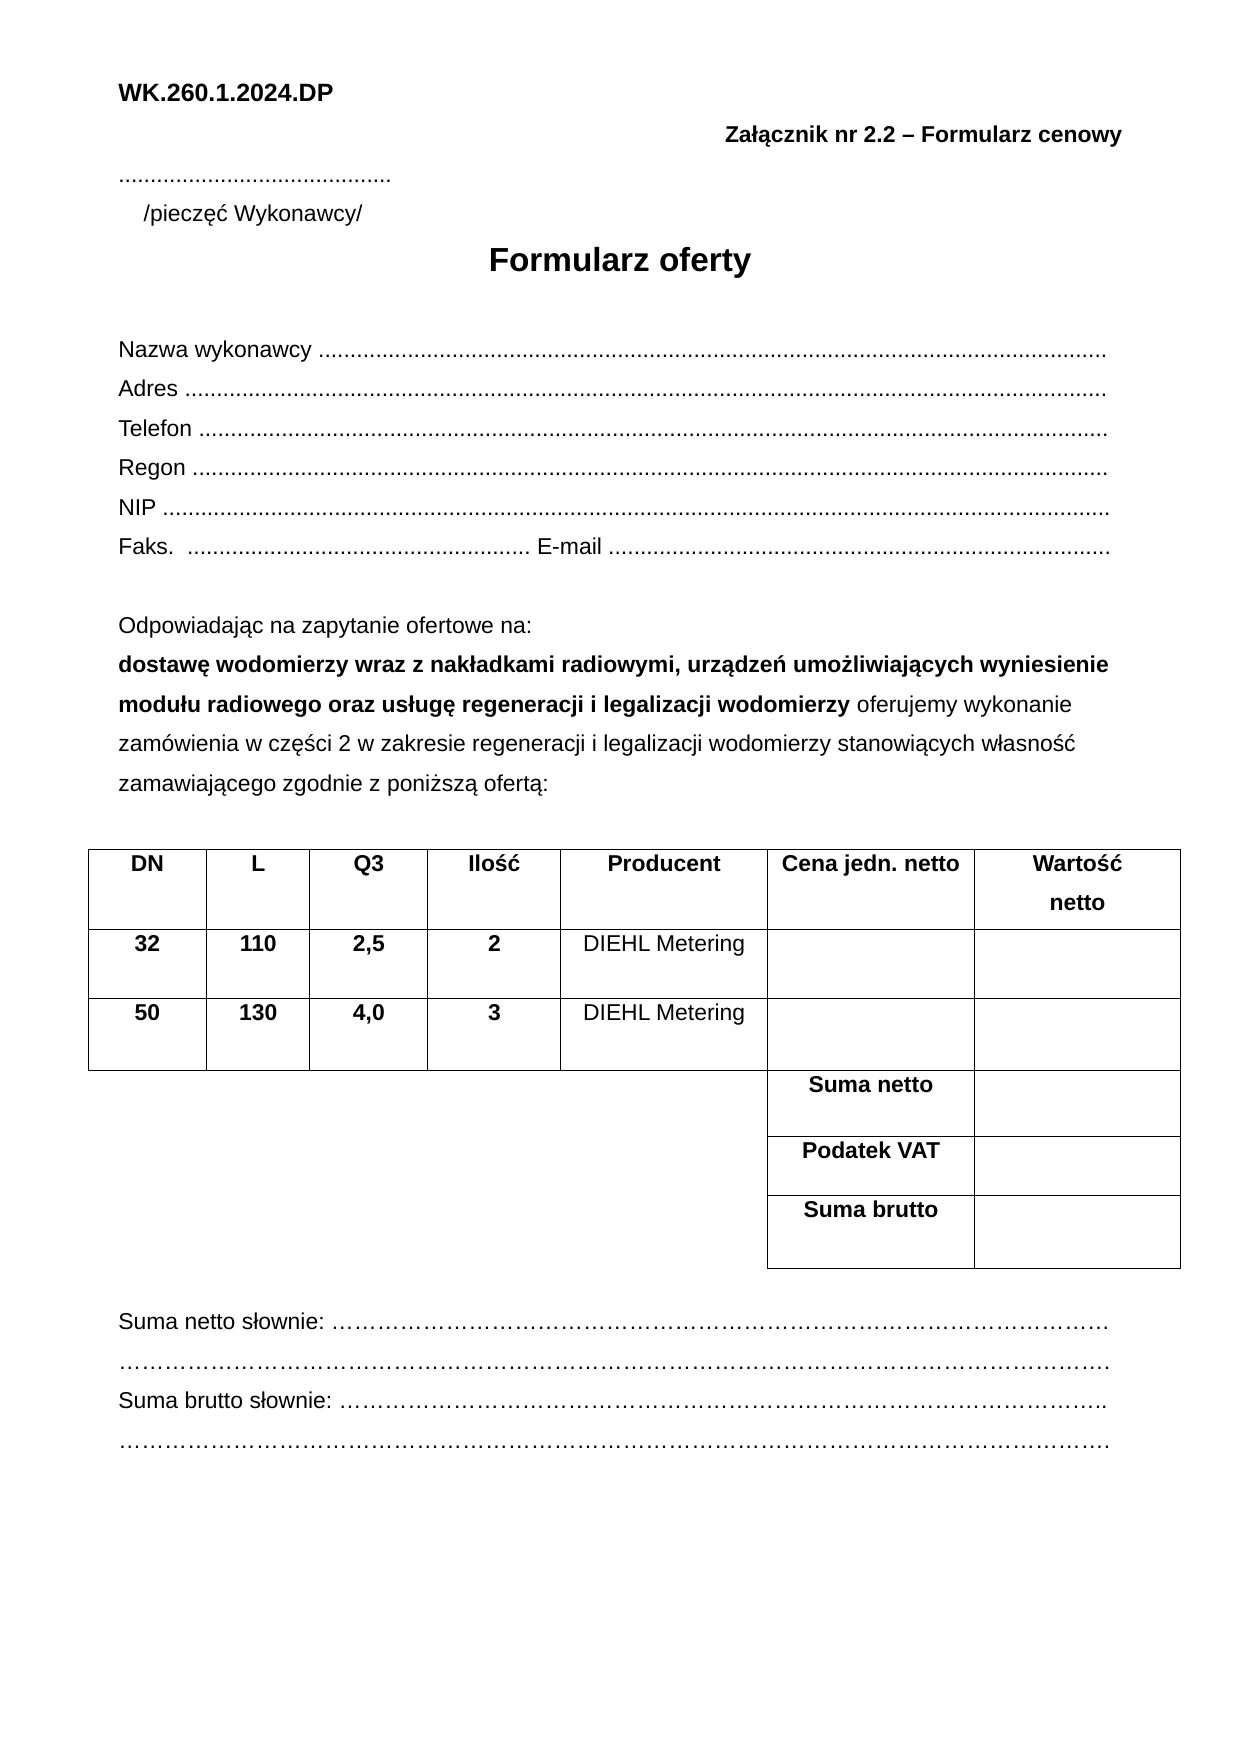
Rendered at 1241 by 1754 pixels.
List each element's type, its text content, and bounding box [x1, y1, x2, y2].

text ........................................... [118, 161, 1122, 187]
text dostawę wodomierzy wraz z nakładkami radiowymi, urządzeń umożliwiających wyniesienie modułu radiowego oraz usługę regeneracji i legalizacji wodomierzy oferujemy wykonanie zamówienia w części 2 w zakresie regeneracji i legalizacji wodomierzy stanowiących własność zamawiającego zgodnie z poniższą ofertą: [118, 651, 1122, 796]
text Suma brutto słownie: ……………………………………………………………………………………….. [118, 1387, 1122, 1413]
table_cell 130 [207, 999, 309, 1070]
text Formularz oferty [118, 240, 1122, 321]
table_header L [207, 850, 309, 929]
table_cell [206, 1195, 309, 1268]
table_cell 110 [207, 930, 309, 997]
table_cell [975, 1196, 1180, 1268]
table_cell Podatek VAT [768, 1137, 974, 1194]
text …………………………………………………………………………………………………………………. [118, 1348, 1122, 1374]
table_cell [561, 1071, 767, 1136]
table_cell 50 [89, 999, 206, 1070]
table_cell [88, 1195, 206, 1268]
text Adres ................................................................................................................................................. [118, 375, 1122, 401]
table_cell 32 [89, 930, 206, 997]
table_cell [428, 1071, 561, 1136]
table_cell [206, 1136, 309, 1194]
table_cell 3 [428, 999, 560, 1070]
table_cell 4,0 [310, 999, 427, 1070]
table_cell [88, 1071, 206, 1136]
table_cell [310, 1136, 428, 1194]
text Nazwa wykonawcy ............................................................................................................................ [118, 336, 1122, 362]
table_cell [88, 1136, 206, 1194]
table_cell 2,5 [310, 930, 427, 997]
table_cell [768, 930, 974, 997]
table_cell [561, 1136, 767, 1194]
table_cell [561, 1195, 767, 1268]
table_cell [428, 1195, 561, 1268]
text NIP ..................................................................................................................................................... [118, 493, 1122, 520]
table_cell [310, 1071, 428, 1136]
table_header Cena jedn. netto [768, 850, 974, 929]
table_cell 2 [428, 930, 560, 997]
table_header Q3 [310, 850, 427, 929]
table_cell [428, 1136, 561, 1194]
table_cell Suma netto [768, 1071, 974, 1136]
table_header Wartość netto [975, 850, 1180, 929]
text Odpowiadając na zapytanie ofertowe na: [118, 612, 1122, 638]
text Faks. ...................................................... E-mail ............................................................................... [118, 533, 1122, 559]
table_cell Suma brutto [768, 1196, 974, 1268]
table_header DN [89, 850, 206, 929]
table_cell [310, 1195, 428, 1268]
table_cell [975, 999, 1180, 1070]
text Załącznik nr 2.2 – Formularz cenowy [118, 121, 1122, 148]
text …………………………………………………………………………………………………………………. [118, 1427, 1122, 1690]
text Regon ................................................................................................................................................ [118, 454, 1122, 480]
table_cell DIEHL Metering [561, 999, 767, 1070]
text WK.260.1.2024.DP [118, 78, 1122, 107]
table_cell [975, 1137, 1180, 1194]
table_header Producent [561, 850, 767, 929]
table_cell [768, 999, 974, 1070]
table_cell [206, 1071, 309, 1136]
table_cell [975, 1071, 1180, 1136]
table_cell DIEHL Metering [561, 930, 767, 997]
text Suma netto słownie: ………………………………………………………………………………………… [118, 1269, 1122, 1334]
table_header Ilość [428, 850, 560, 929]
text Telefon ............................................................................................................................................... [118, 414, 1122, 441]
text /pieczęć Wykonawcy/ [118, 200, 1122, 227]
table_cell [975, 930, 1180, 997]
